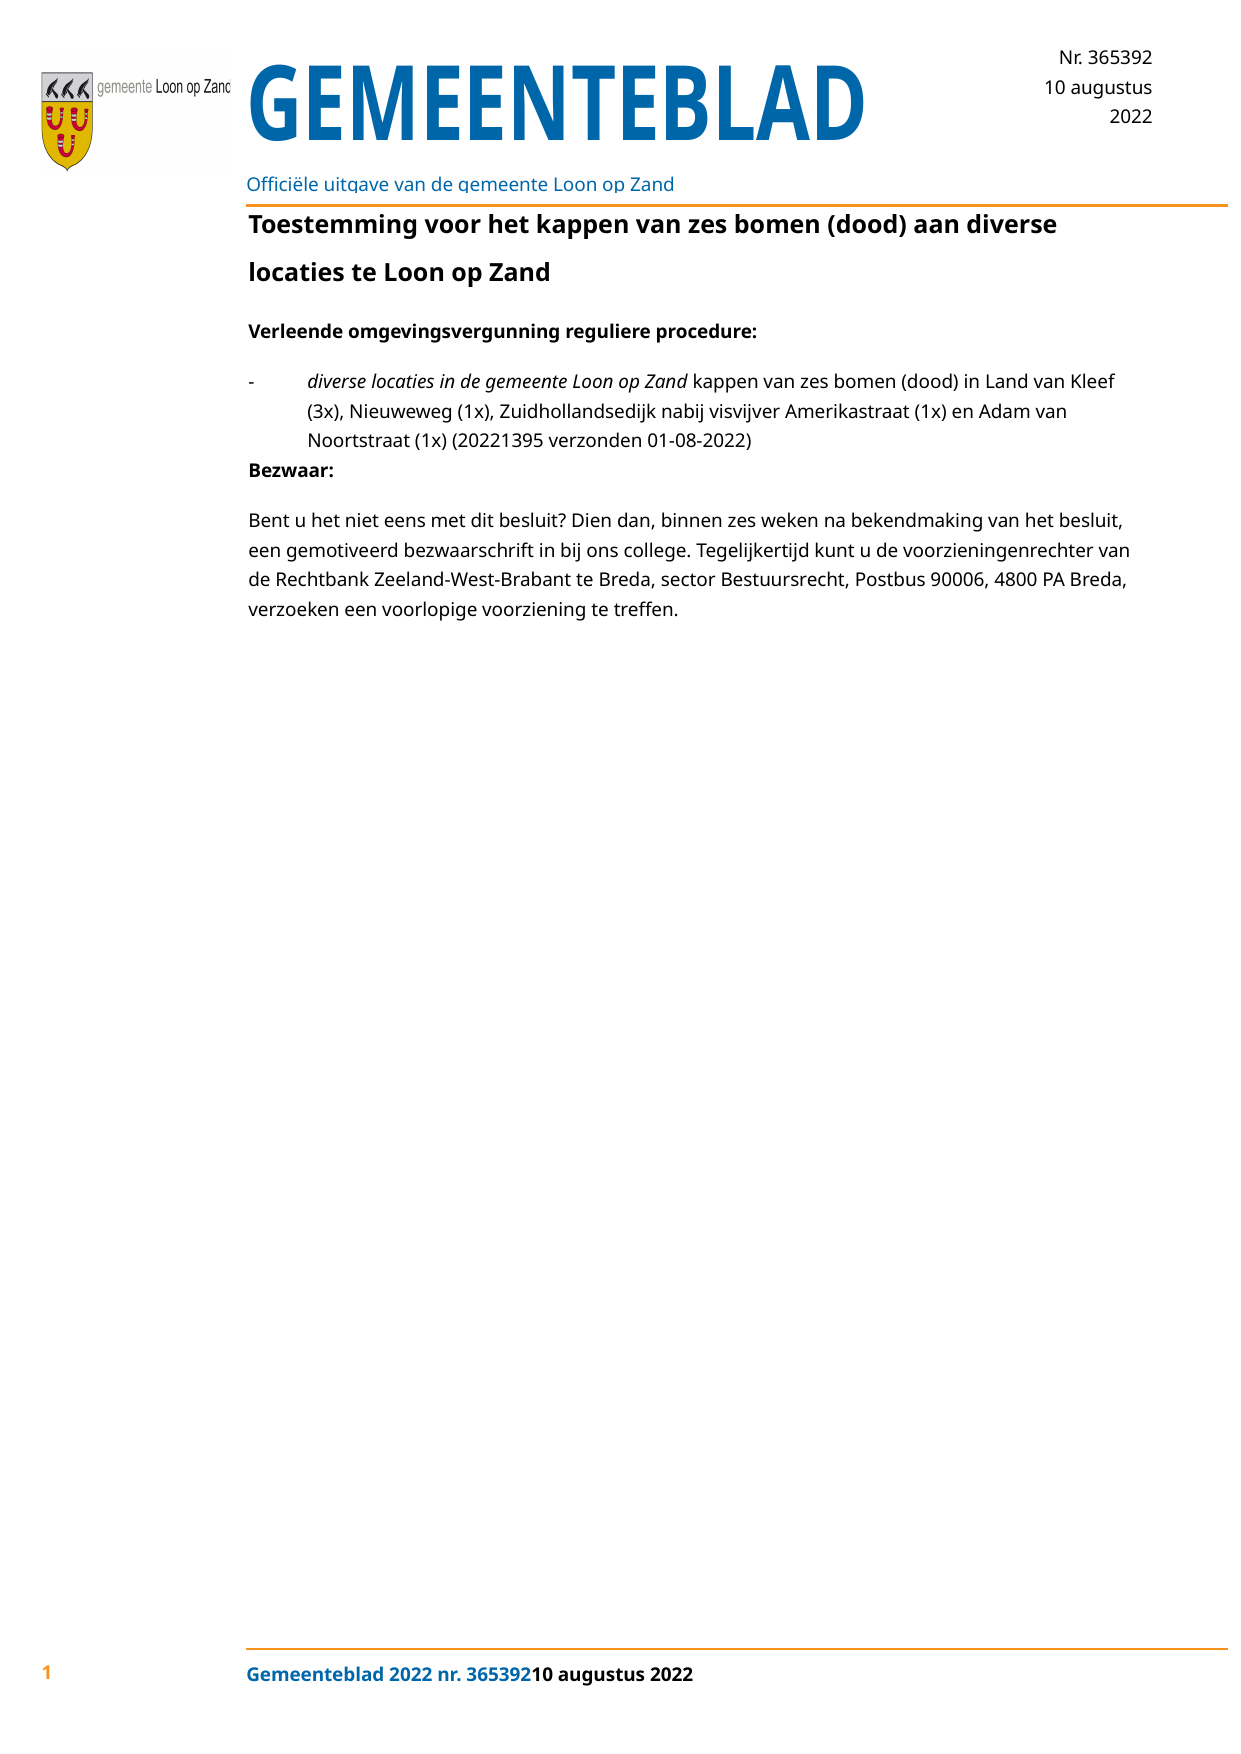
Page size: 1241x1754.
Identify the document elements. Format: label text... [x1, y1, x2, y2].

text Toestemming voor het kappen van zes bomen (dood) aan diverse locaties te Loon op Zand [248, 207, 1152, 288]
text Bezwaar: [248, 457, 1152, 483]
picture [41, 47, 231, 172]
list diverse locaties in de gemeente Loon op Zand kappen van zes bomen (dood) in Land van Kleef (3x), Nieuweweg (1x), Zuidhollandsedijk nabij visvijver Amerikastraat (1x) en Adam van Noortstraat (1x) (20221395 verzonden 01-08-2022) [248, 368, 1152, 453]
text Bent u het niet eens met dit besluit? Dien dan, binnen zes weken na bekendmaking van het besluit, een gemotiveerd bezwaarschrift in bij ons college. Tegelijkertijd kunt u de voorzieningenrechter van de Rechtbank Zeeland-West-Brabant te Breda, sector Bestuursrecht, Postbus 90006, 4800 PA Breda, verzoeken een voorlopige voorziening te treffen. [248, 507, 1152, 622]
text Verleende omgevingsvergunning reguliere procedure: [248, 318, 1152, 344]
